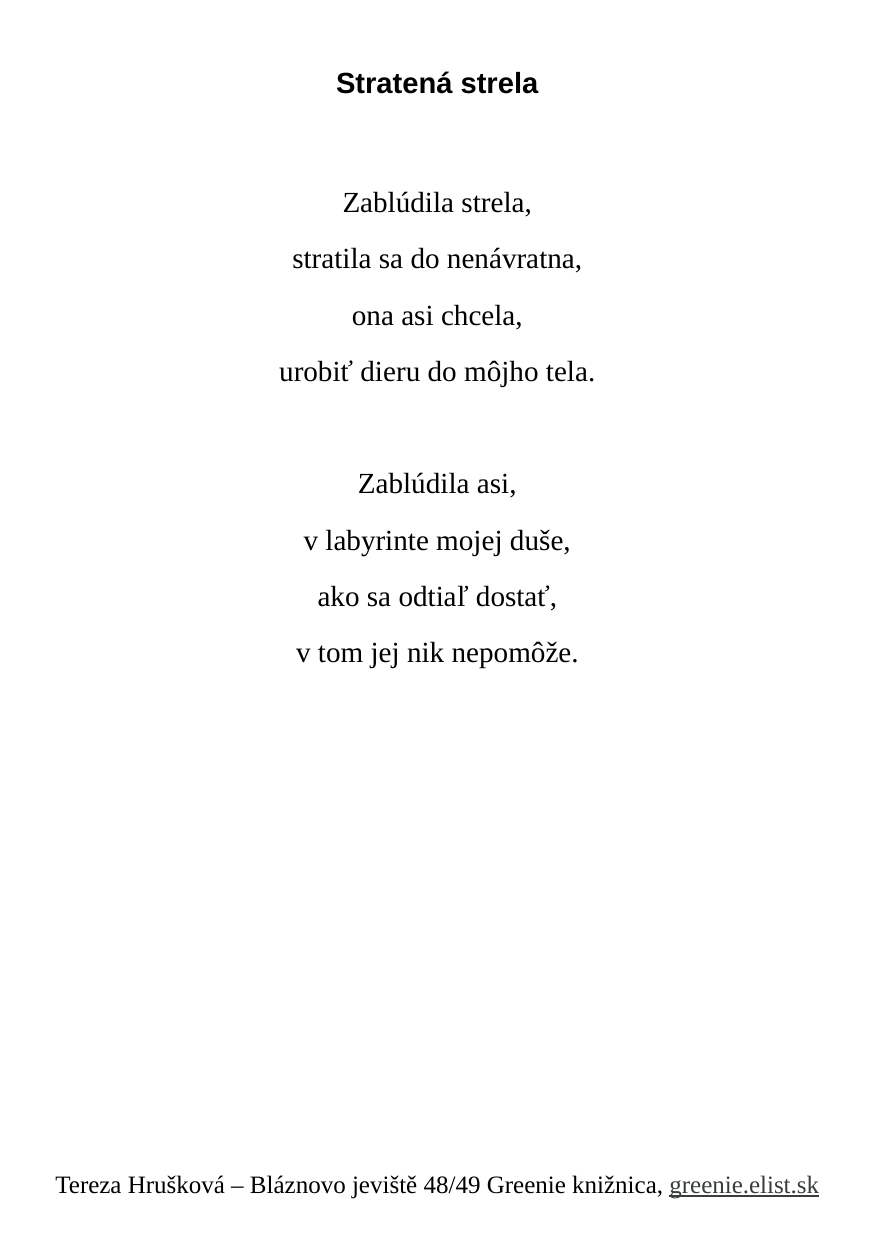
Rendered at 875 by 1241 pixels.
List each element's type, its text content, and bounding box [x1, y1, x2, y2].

text Zablúdila asi, [41, 467, 833, 500]
text stratila sa do nenávratna, [41, 242, 833, 275]
text ona asi chcela, [41, 298, 833, 331]
text v tom jej nik nepomôže. [41, 635, 833, 669]
subtitle Stratená strela [41, 66, 833, 100]
text Zablúdila strela, [41, 185, 833, 219]
text urobiť dieru do môjho tela. [41, 354, 833, 388]
text ako sa odtiaľ dostať, [41, 579, 833, 613]
text v labyrinte mojej duše, [41, 523, 833, 556]
